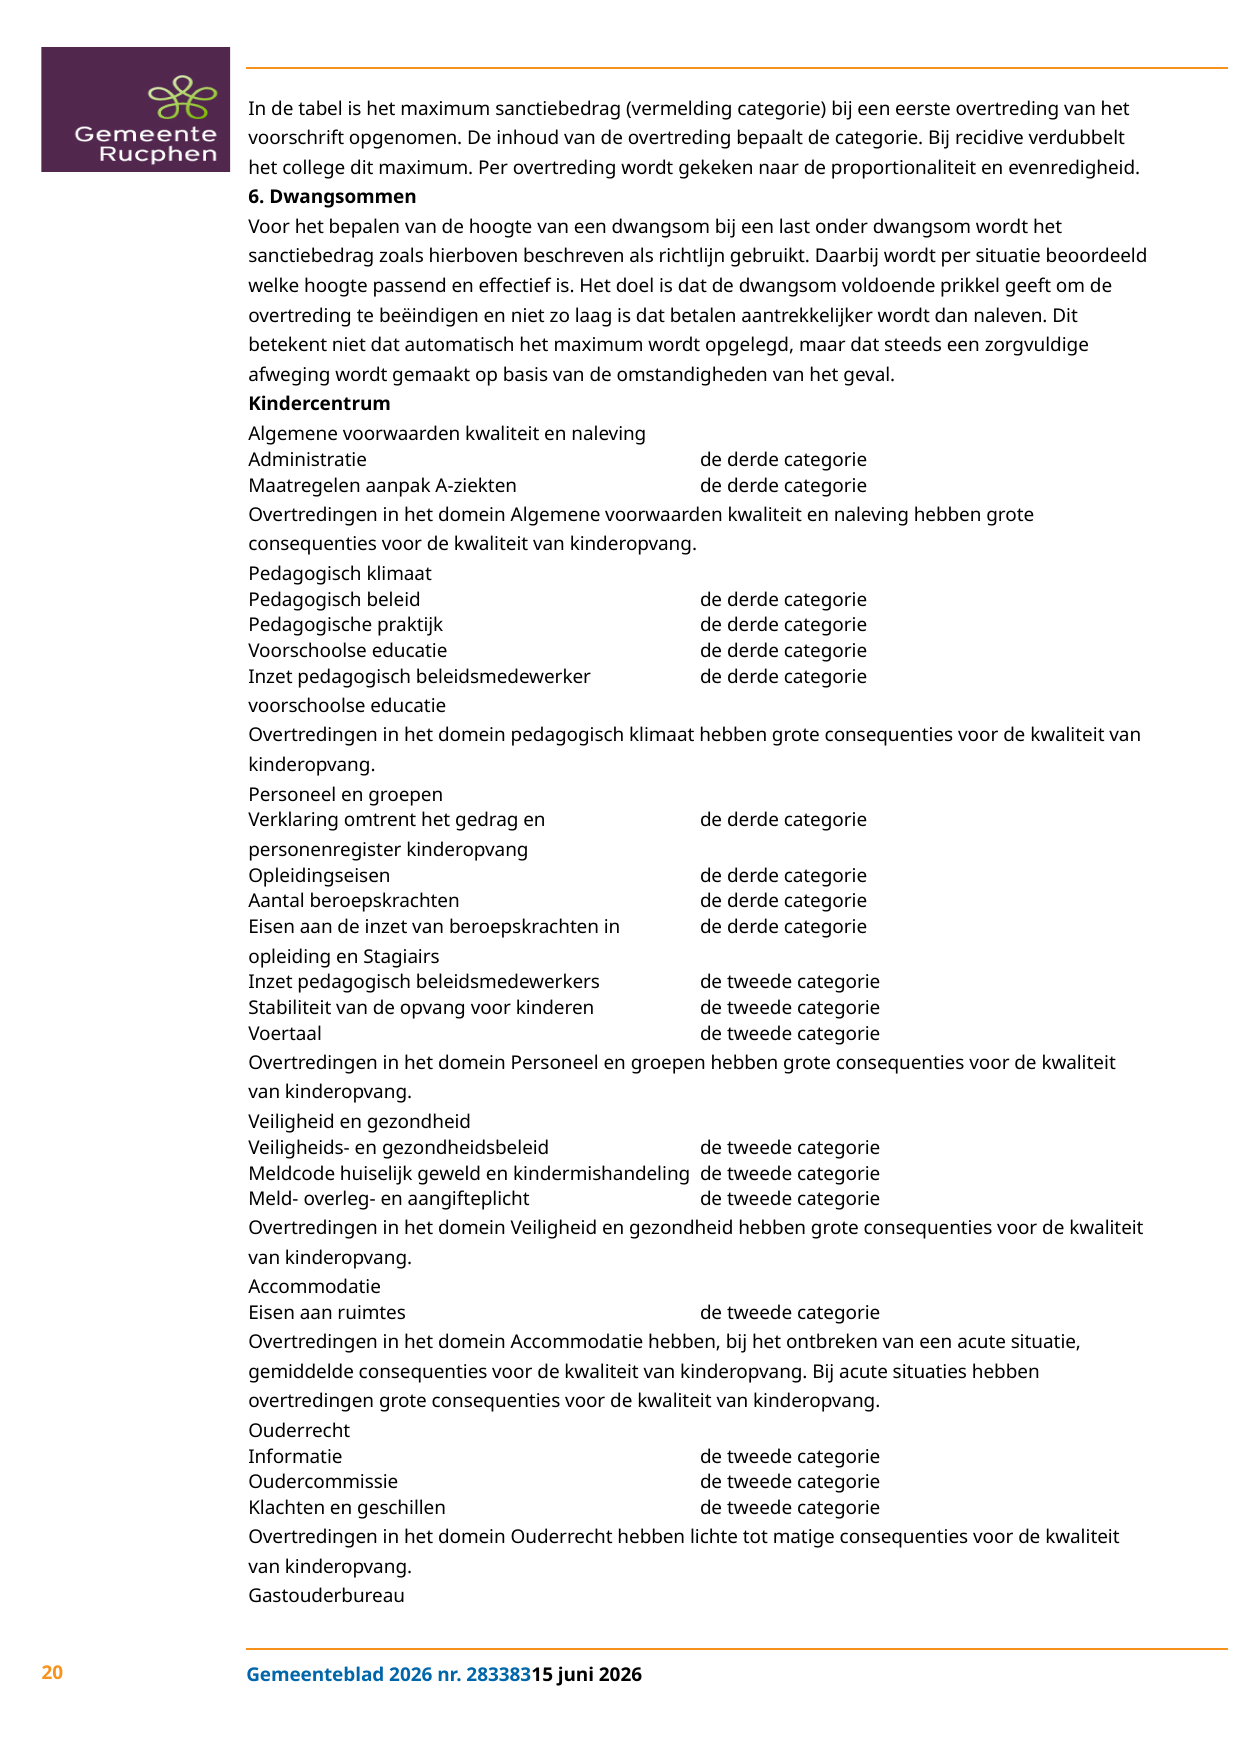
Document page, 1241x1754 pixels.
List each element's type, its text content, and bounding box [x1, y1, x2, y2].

table_cell de tweede categorie [700, 969, 1152, 994]
table_cell de tweede categorie [700, 1494, 1152, 1520]
text Overtredingen in het domein Accommodatie hebben, bij het ontbreken van een acute situatie, gemiddelde consequenties voor de kwaliteit van kinderopvang. Bij acute situaties hebben overtredingen grote consequenties voor de kwaliteit van kinderopvang. [248, 1328, 1152, 1413]
table_cell de derde categorie [700, 913, 1152, 968]
table_cell Voertaal [248, 1020, 700, 1046]
table_header Algemene voorwaarden kwaliteit en naleving [248, 420, 1152, 446]
text Overtredingen in het domein Ouderrecht hebben lichte tot matige consequenties voor de kwaliteit van kinderopvang. [248, 1523, 1152, 1579]
text Voor het bepalen van de hoogte van een dwangsom bij een last onder dwangsom wordt het sanctiebedrag zoals hierboven beschreven als richtlijn gebruikt. Daarbij wordt per situatie beoordeeld welke hoogte passend en effectief is. Het doel is dat de dwangsom voldoende prikkel geeft om de overtreding te beëindigen en niet zo laag is dat betalen aantrekkelijker wordt dan naleven. Dit betekent niet dat automatisch het maximum wordt opgelegd, maar dat steeds een zorgvuldige afweging wordt gemaakt op basis van de omstandigheden van het geval. [248, 213, 1152, 387]
table_cell de tweede categorie [700, 1020, 1152, 1046]
table_cell Inzet pedagogisch beleidsmedewerker voorschoolse educatie [248, 663, 700, 718]
table_cell Stabiliteit van de opvang voor kinderen [248, 994, 700, 1020]
table_cell Opleidingseisen [248, 862, 700, 887]
table_cell Informatie [248, 1443, 700, 1469]
table_header Accommodatie [248, 1274, 1152, 1299]
table_cell de tweede categorie [700, 1160, 1152, 1185]
table_cell Maatregelen aanpak A-ziekten [248, 472, 700, 497]
table_cell de derde categorie [700, 862, 1152, 887]
table_header Veiligheid en gezondheid [248, 1108, 1152, 1134]
table_cell Pedagogische praktijk [248, 611, 700, 637]
table_cell Klachten en geschillen [248, 1494, 700, 1520]
table_cell de tweede categorie [700, 1443, 1152, 1469]
picture [41, 47, 231, 172]
table_header Pedagogisch klimaat [248, 560, 1152, 586]
table_cell Verklaring omtrent het gedrag en personenregister kinderopvang [248, 806, 700, 862]
table_cell Meld- overleg- en aangifteplicht [248, 1185, 700, 1211]
text Gastouderbureau [248, 1582, 1152, 1608]
text Overtredingen in het domein Veiligheid en gezondheid hebben grote consequenties voor de kwaliteit van kinderopvang. [248, 1214, 1152, 1270]
table_cell de tweede categorie [700, 1134, 1152, 1160]
text Overtredingen in het domein pedagogisch klimaat hebben grote consequenties voor de kwaliteit van kinderopvang. [248, 721, 1152, 777]
table_cell Eisen aan de inzet van beroepskrachten in opleiding en Stagiairs [248, 913, 700, 968]
table_cell Inzet pedagogisch beleidsmedewerkers [248, 969, 700, 994]
text Overtredingen in het domein Personeel en groepen hebben grote consequenties voor de kwaliteit van kinderopvang. [248, 1049, 1152, 1104]
table_cell Voorschoolse educatie [248, 637, 700, 663]
table_cell de derde categorie [700, 888, 1152, 913]
table_cell de tweede categorie [700, 1185, 1152, 1211]
table_cell de derde categorie [700, 637, 1152, 663]
text Kindercentrum [248, 391, 1152, 416]
table_cell de derde categorie [700, 446, 1152, 472]
table_header Ouderrecht [248, 1417, 1152, 1443]
table_cell de derde categorie [700, 472, 1152, 497]
text In de tabel is het maximum sanctiebedrag (vermelding categorie) bij een eerste overtreding van het voorschrift opgenomen. De inhoud van de overtreding bepaalt de categorie. Bij recidive verdubbelt het college dit maximum. Per overtreding wordt gekeken naar de proportionaliteit en evenredigheid. [248, 95, 1152, 180]
table_cell Meldcode huiselijk geweld en kindermishandeling [248, 1160, 700, 1185]
table_cell Eisen aan ruimtes [248, 1299, 700, 1325]
table_cell de derde categorie [700, 663, 1152, 718]
text 6. Dwangsommen [248, 183, 1152, 209]
table_cell Administratie [248, 446, 700, 472]
table_cell de derde categorie [700, 586, 1152, 611]
table_cell de tweede categorie [700, 1299, 1152, 1325]
table_header Personeel en groepen [248, 781, 1152, 806]
table_cell de tweede categorie [700, 1469, 1152, 1494]
table_cell Pedagogisch beleid [248, 586, 700, 611]
table_cell Oudercommissie [248, 1469, 700, 1494]
table_cell de derde categorie [700, 611, 1152, 637]
table_cell Aantal beroepskrachten [248, 888, 700, 913]
table_cell de tweede categorie [700, 994, 1152, 1020]
text Overtredingen in het domein Algemene voorwaarden kwaliteit en naleving hebben grote consequenties voor de kwaliteit van kinderopvang. [248, 501, 1152, 556]
table_cell Veiligheids- en gezondheidsbeleid [248, 1134, 700, 1160]
table_cell de derde categorie [700, 806, 1152, 862]
